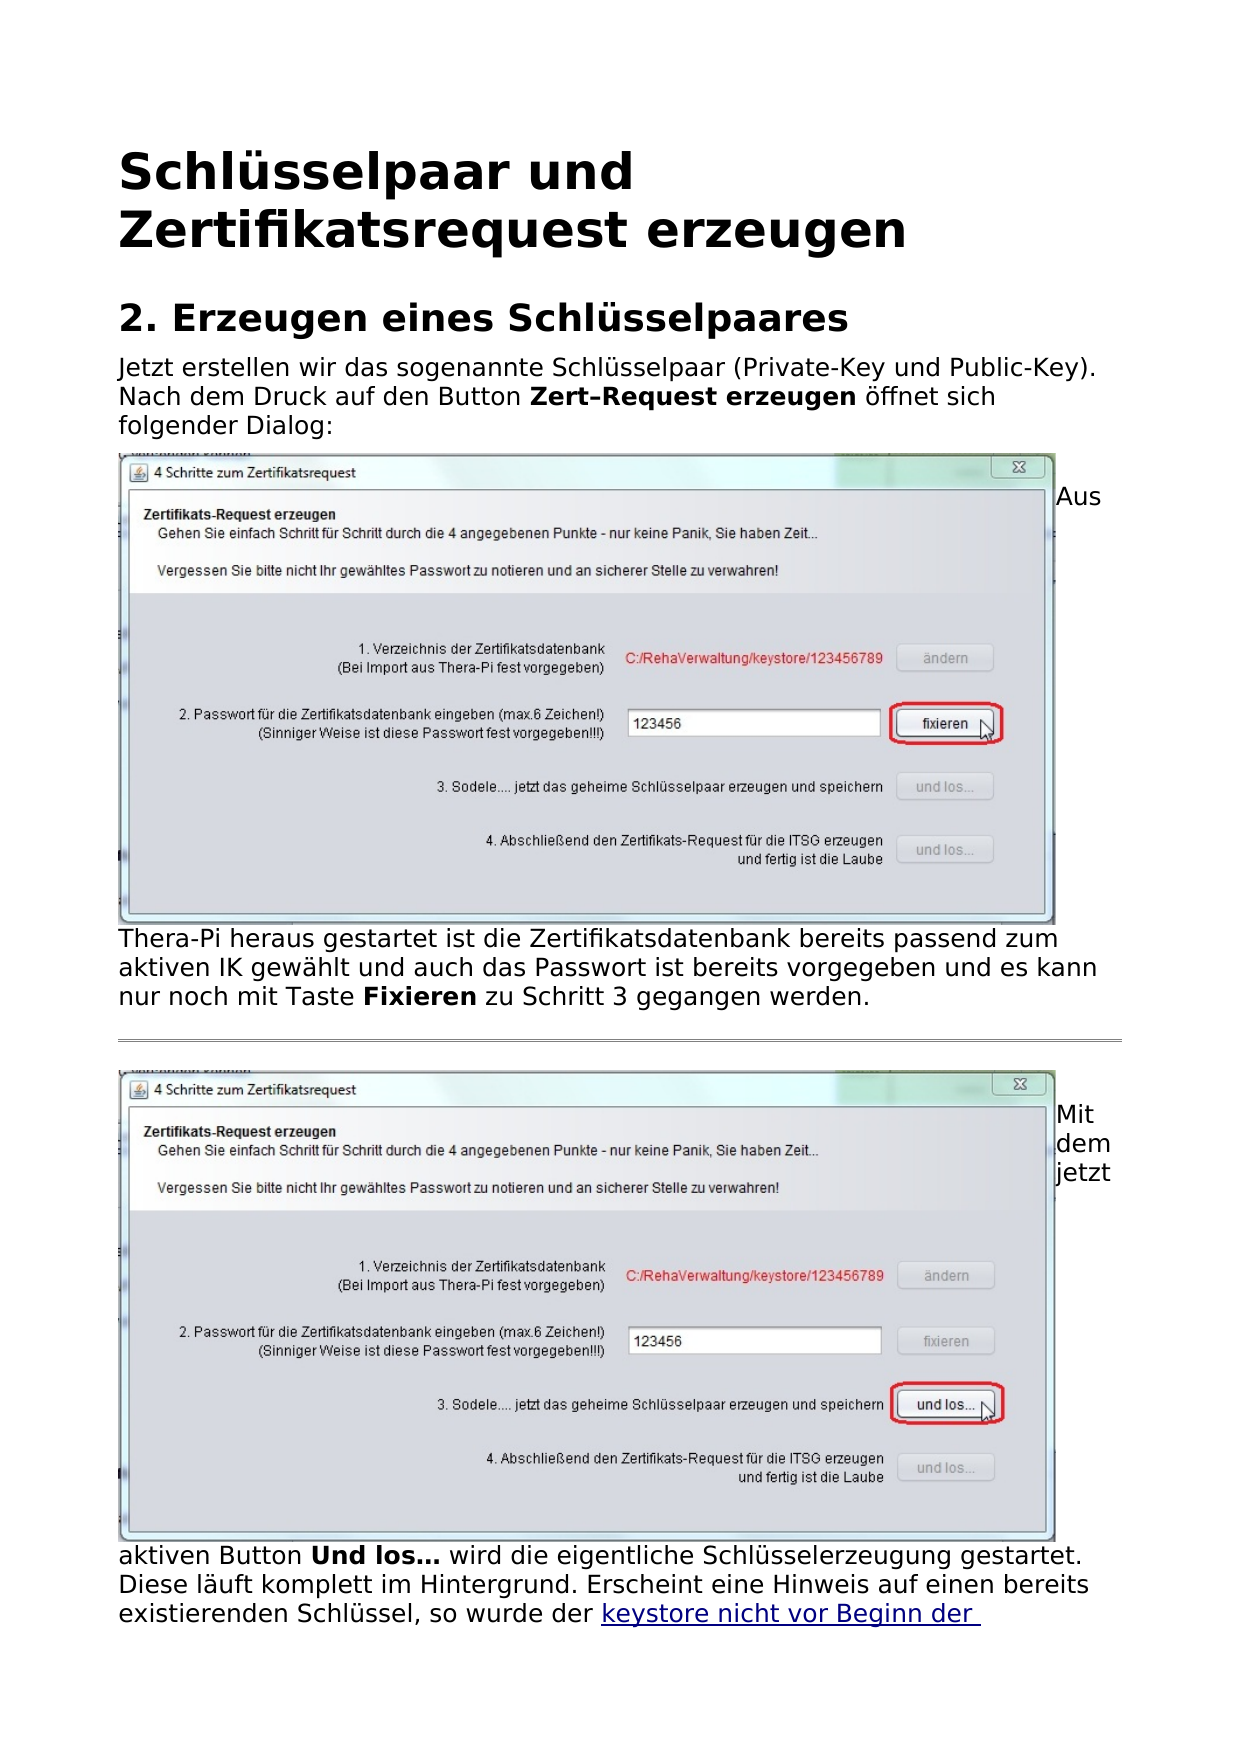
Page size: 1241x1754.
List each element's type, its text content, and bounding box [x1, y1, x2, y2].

subtitle 2. Erzeugen eines Schlüsselpaares [118, 297, 1122, 341]
subtitle Schlüsselpaar und Zertifikatsrequest erzeugen [118, 143, 1122, 259]
picture [118, 453, 1056, 925]
picture [118, 1070, 1056, 1542]
text Jetzt erstellen wir das sogenannte Schlüsselpaar (Private-Key und Public-Key). Nach dem Druck auf den Button Zert–Request erzeugen öffnet sich folgender Dialog: [118, 353, 1122, 441]
text Mit dem jetzt aktiven Button Und los… wird die eigentliche Schlüsselerzeugung gestartet. Diese läuft komplett im Hintergrund. Erscheint eine Hinweis auf einen bereits existierenden Schlüssel, so wurde der keystore nicht vor Beginn der [118, 1071, 1122, 1629]
text Aus Thera-Pi heraus gestartet ist die Zertifikatsdatenbank bereits passend zum aktiven IK gewählt und auch das Passwort ist bereits vorgegeben und es kann nur noch mit Taste Fixieren zu Schritt 3 gegangen werden. [118, 453, 1122, 1012]
